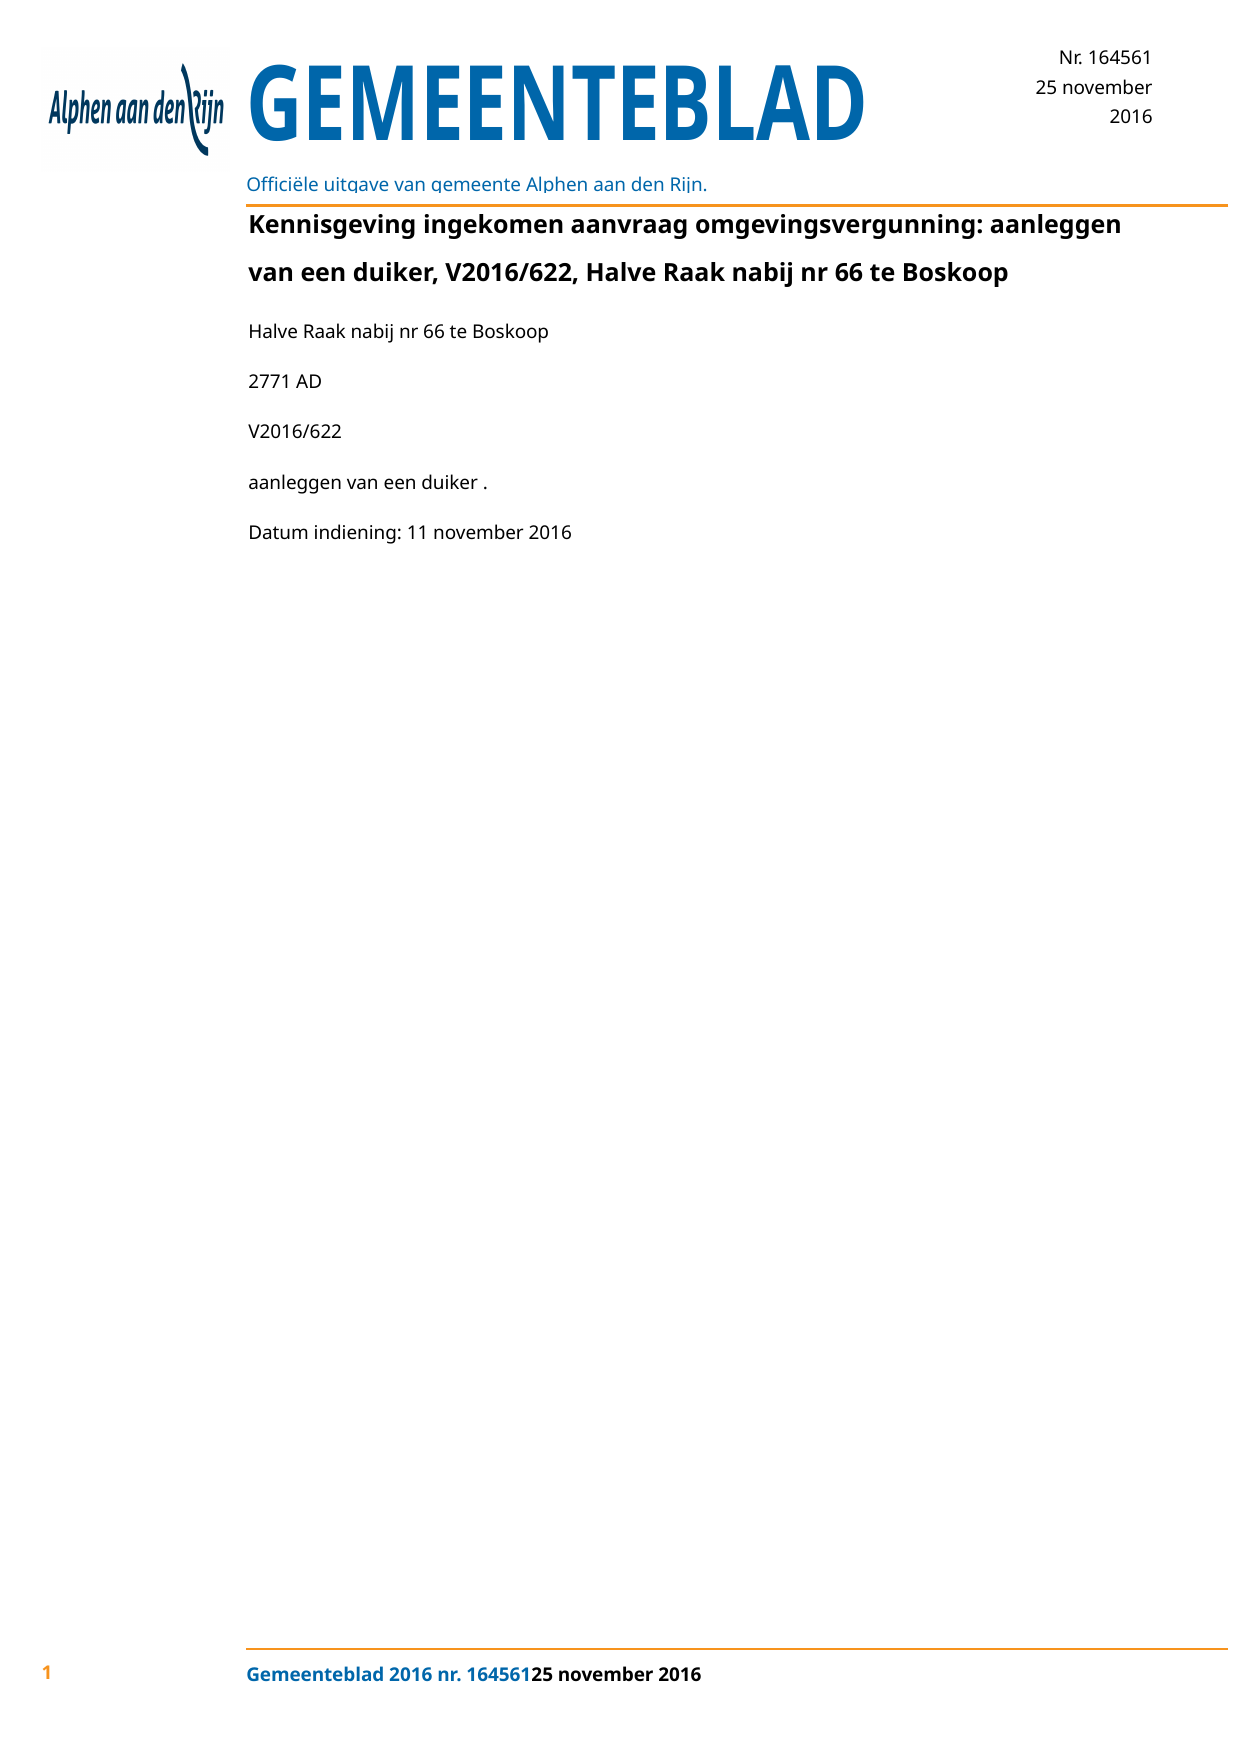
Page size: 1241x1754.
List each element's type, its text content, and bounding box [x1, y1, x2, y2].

text Datum indiening: 11 november 2016 [248, 519, 1152, 545]
text aanleggen van een duiker . [248, 469, 1152, 495]
text Halve Raak nabij nr 66 te Boskoop [248, 318, 1152, 344]
text Kennisgeving ingekomen aanvraag omgevingsvergunning: aanleggen van een duiker, V2016/622, Halve Raak nabij nr 66 te Boskoop [248, 207, 1152, 288]
picture [41, 47, 231, 172]
text 2771 AD [248, 368, 1152, 394]
text V2016/622 [248, 419, 1152, 444]
